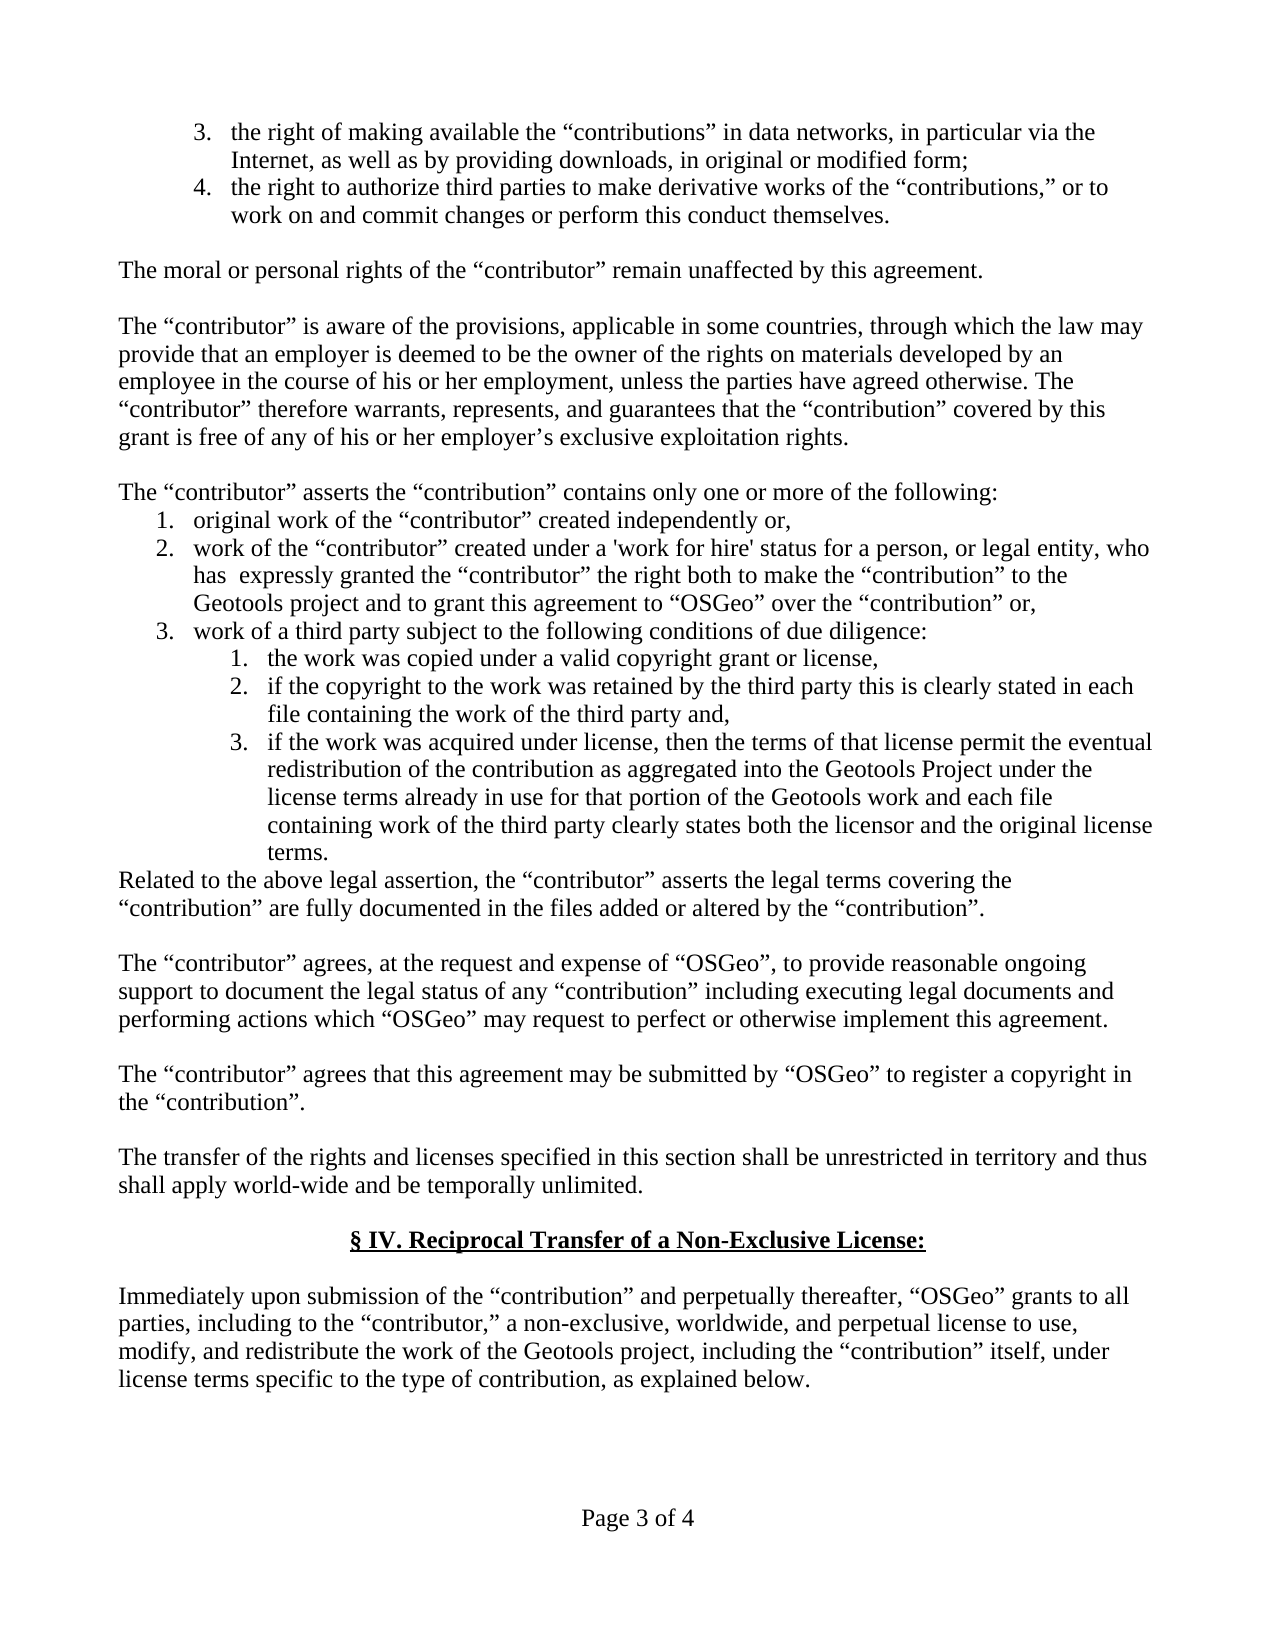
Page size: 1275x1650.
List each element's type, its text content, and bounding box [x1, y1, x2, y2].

text The transfer of the rights and licenses specified in this section shall be unrestricted in territory and thus shall apply world-wide and be temporally unlimited. [118, 1143, 1157, 1199]
list the right to authorize third parties to make derivative works of the “contributions,” or to work on and commit changes or perform this conduct themselves. [193, 173, 1157, 229]
list work of a third party subject to the following conditions of due diligence: [156, 617, 1157, 644]
text The “contributor” is aware of the provisions, applicable in some countries, through which the law may provide that an employer is deemed to be the owner of the rights on materials developed by an employee in the course of his or her employment, unless the parties have agreed otherwise. The “contributor” therefore warrants, represents, and guarantees that the “contribution” covered by this grant is free of any of his or her employer’s exclusive exploitation rights. [118, 312, 1157, 451]
text The “contributor” agrees, at the request and expense of “OSGeo”, to provide reasonable ongoing support to document the legal status of any “contribution” including executing legal documents and performing actions which “OSGeo” may request to perfect or otherwise implement this agreement. [118, 949, 1157, 1032]
list the work was copied under a valid copyright grant or license, [229, 644, 1157, 672]
text Immediately upon submission of the “contribution” and perpetually thereafter, “OSGeo” grants to all parties, including to the “contributor,” a non-exclusive, worldwide, and perpetual license to use, modify, and redistribute the work of the Geotools project, including the “contribution” itself, under license terms specific to the type of contribution, as explained below. [118, 1282, 1157, 1393]
text The “contributor” agrees that this agreement may be submitted by “OSGeo” to register a copyright in the “contribution”. [118, 1060, 1157, 1116]
text The moral or personal rights of the “contributor” remain unaffected by this agreement. [118, 257, 1157, 284]
text § IV. Reciprocal Transfer of a Non-Exclusive License: [118, 1226, 1157, 1254]
list if the work was acquired under license, then the terms of that license permit the eventual redistribution of the contribution as aggregated into the Geotools Project under the license terms already in use for that portion of the Geotools work and each file containing work of the third party clearly states both the licensor and the original license terms. [229, 728, 1157, 866]
list the right of making available the “contributions” in data networks, in particular via the Internet, as well as by providing downloads, in original or modified form; [193, 118, 1157, 173]
list original work of the “contributor” created independently or, [156, 506, 1157, 534]
list work of the “contributor” created under a 'work for hire' status for a person, or legal entity, who has expressly granted the “contributor” the right both to make the “contribution” to the Geotools project and to grant this agreement to “OSGeo” over the “contribution” or, [156, 534, 1157, 617]
text The “contributor” asserts the “contribution” contains only one or more of the following: [118, 478, 1157, 506]
text Related to the above legal assertion, the “contributor” asserts the legal terms covering the “contribution” are fully documented in the files added or altered by the “contribution”. [118, 866, 1157, 922]
list if the copyright to the work was retained by the third party this is clearly stated in each file containing the work of the third party and, [229, 672, 1157, 728]
